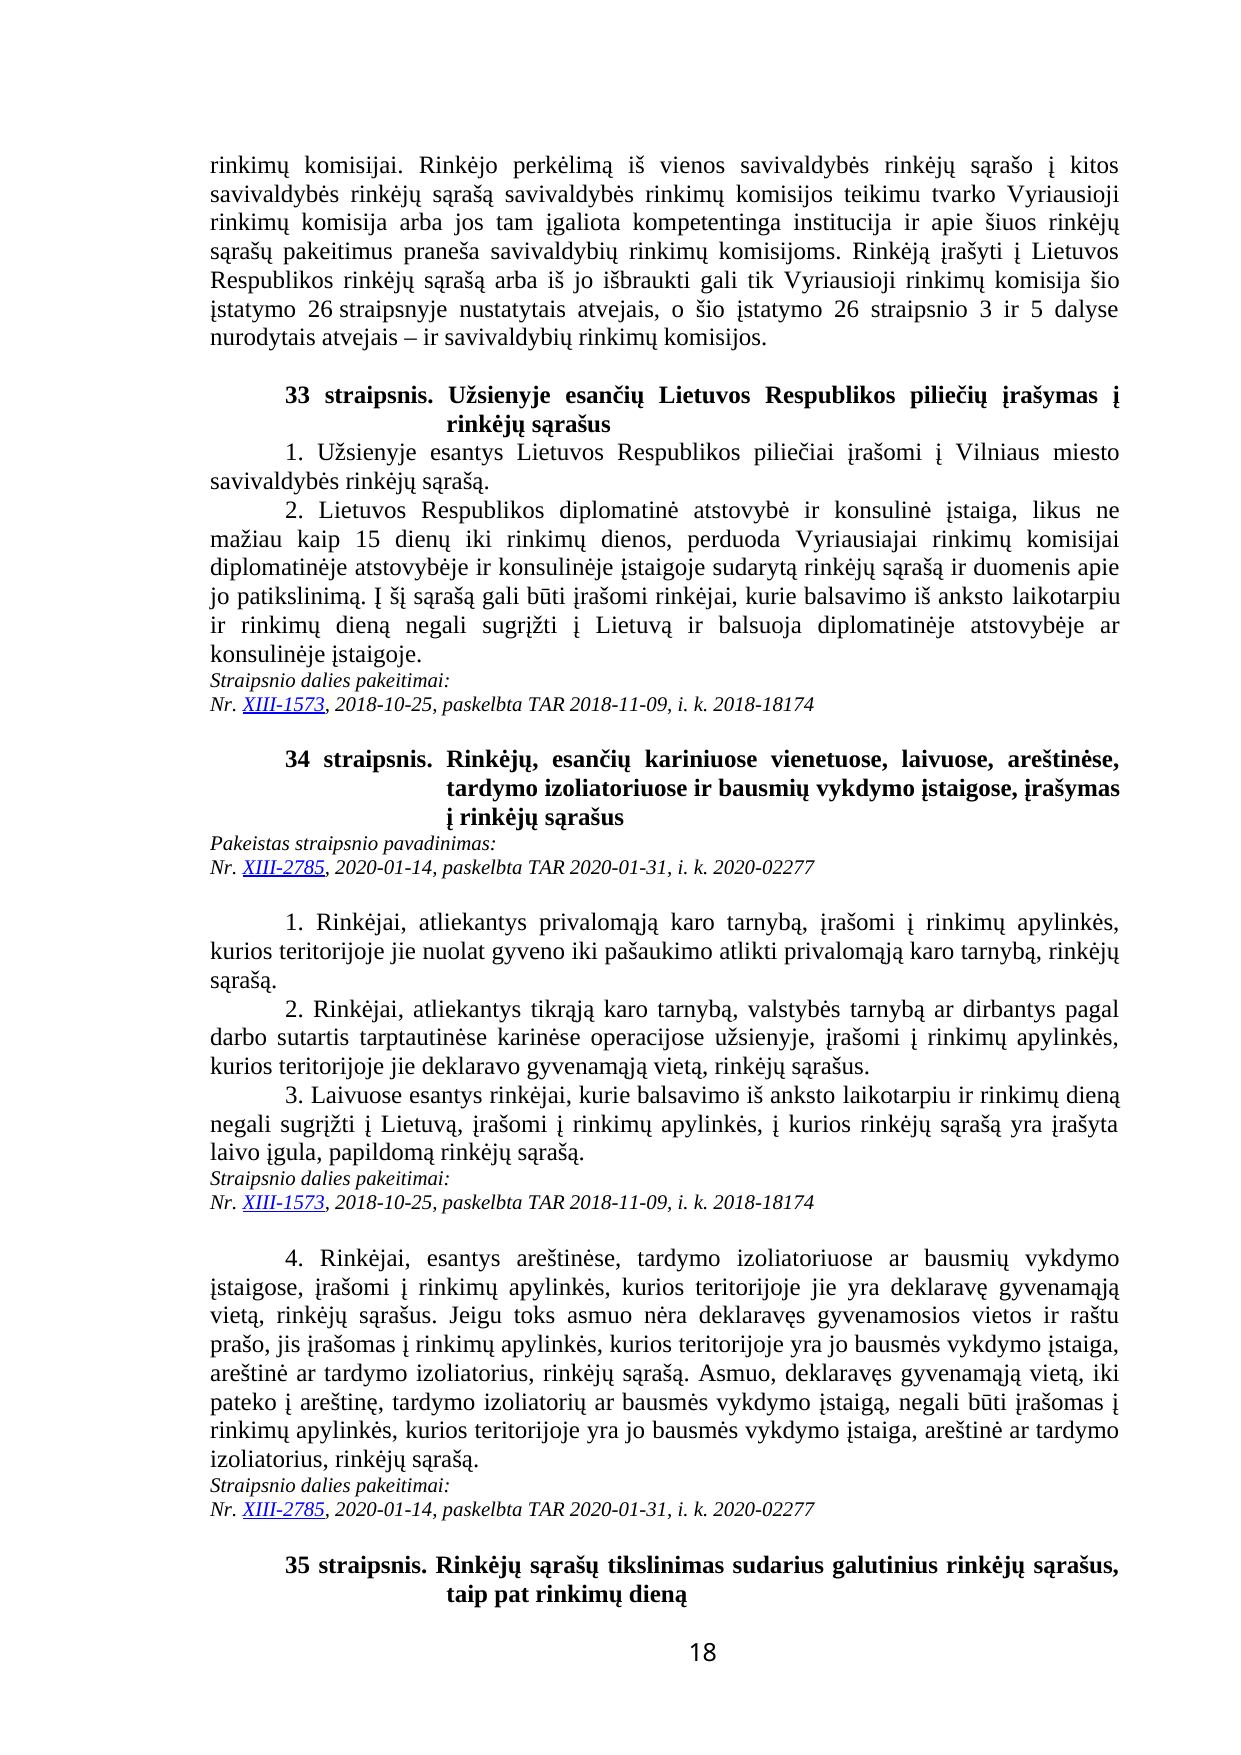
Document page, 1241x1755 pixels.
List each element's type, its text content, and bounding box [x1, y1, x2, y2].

text Straipsnio dalies pakeitimai: [210, 1473, 1120, 1497]
text 34 straipsnis. Rinkėjų, esančių kariniuose vienetuose, laivuose, areštinėse, tardymo izoliatoriuose ir bausmių vykdymo įstaigose, įrašymas į rinkėjų sąrašus [285, 744, 1120, 831]
text Straipsnio dalies pakeitimai: [210, 667, 1120, 692]
text 3. Laivuose esantys rinkėjai, kurie balsavimo iš anksto laikotarpiu ir rinkimų dieną negali sugrįžti į Lietuvą, įrašomi į rinkimų apylinkės, į kurios rinkėjų sąrašą yra įrašyta laivo įgula, papildomą rinkėjų sąrašą. [210, 1080, 1120, 1166]
text rinkimų komisijai. Rinkėjo perkėlimą iš vienos savivaldybės rinkėjų sąrašo į kitos savivaldybės rinkėjų sąrašą savivaldybės rinkimų komisijos teikimu tvarko Vyriausioji rinkimų komisija arba jos tam įgaliota kompetentinga institucija ir apie šiuos rinkėjų sąrašų pakeitimus praneša savivaldybių rinkimų komisijoms. Rinkėją įrašyti į Lietuvos Respublikos rinkėjų sąrašą arba iš jo išbraukti gali tik Vyriausioji rinkimų komisija šio įstatymo 26 straipsnyje nustatytais atvejais, o šio įstatymo 26 straipsnio 3 ir 5 dalyse nurodytais atvejais – ir savivaldybių rinkimų komisijos. [210, 150, 1120, 351]
text Pakeistas straipsnio pavadinimas: [210, 831, 1120, 855]
text 4. Rinkėjai, esantys areštinėse, tardymo izoliatoriuose ar bausmių vykdymo įstaigose, įrašomi į rinkimų apylinkės, kurios teritorijoje jie yra deklaravę gyvenamąją vietą, rinkėjų sąrašus. Jeigu toks asmuo nėra deklaravęs gyvenamosios vietos ir raštu prašo, jis įrašomas į rinkimų apylinkės, kurios teritorijoje yra jo bausmės vykdymo įstaiga, areštinė ar tardymo izoliatorius, rinkėjų sąrašą. Asmuo, deklaravęs gyvenamąją vietą, iki pateko į areštinę, tardymo izoliatorių ar bausmės vykdymo įstaigą, negali būti įrašomas į rinkimų apylinkės, kurios teritorijoje yra jo bausmės vykdymo įstaiga, areštinė ar tardymo izoliatorius, rinkėjų sąrašą. [210, 1243, 1120, 1473]
text Nr. XIII-2785, 2020-01-14, paskelbta TAR 2020-01-31, i. k. 2020-02277 [210, 1497, 1120, 1521]
text 1. Užsienyje esantys Lietuvos Respublikos piliečiai įrašomi į Vilniaus miesto savivaldybės rinkėjų sąrašą. [210, 437, 1120, 495]
text Nr. XIII-1573, 2018-10-25, paskelbta TAR 2018-11-09, i. k. 2018-18174 [210, 1190, 1120, 1214]
text 2. Rinkėjai, atliekantys tikrąją karo tarnybą, valstybės tarnybą ar dirbantys pagal darbo sutartis tarptautinėse karinėse operacijose užsienyje, įrašomi į rinkimų apylinkės, kurios teritorijoje jie deklaravo gyvenamąją vietą, rinkėjų sąrašus. [210, 994, 1120, 1080]
text 2. Lietuvos Respublikos diplomatinė atstovybė ir konsulinė įstaiga, likus ne mažiau kaip 15 dienų iki rinkimų dienos, perduoda Vyriausiajai rinkimų komisijai diplomatinėje atstovybėje ir konsulinėje įstaigoje sudarytą rinkėjų sąrašą ir duomenis apie jo patikslinimą. Į šį sąrašą gali būti įrašomi rinkėjai, kurie balsavimo iš anksto laikotarpiu ir rinkimų dieną negali sugrįžti į Lietuvą ir balsuoja diplomatinėje atstovybėje ar konsulinėje įstaigoje. [210, 495, 1120, 667]
text Nr. XIII-2785, 2020-01-14, paskelbta TAR 2020-01-31, i. k. 2020-02277 [210, 855, 1120, 879]
text 33 straipsnis. Užsienyje esančių Lietuvos Respublikos piliečių įrašymas į rinkėjų sąrašus [285, 380, 1120, 437]
text 1. Rinkėjai, atliekantys privalomąją karo tarnybą, įrašomi į rinkimų apylinkės, kurios teritorijoje jie nuolat gyveno iki pašaukimo atlikti privalomąją karo tarnybą, rinkėjų sąrašą. [210, 907, 1120, 994]
text Straipsnio dalies pakeitimai: [210, 1166, 1120, 1190]
text 35 straipsnis. Rinkėjų sąrašų tikslinimas sudarius galutinius rinkėjų sąrašus, taip pat rinkimų dieną [285, 1550, 1120, 1607]
text Nr. XIII-1573, 2018-10-25, paskelbta TAR 2018-11-09, i. k. 2018-18174 [210, 692, 1120, 716]
